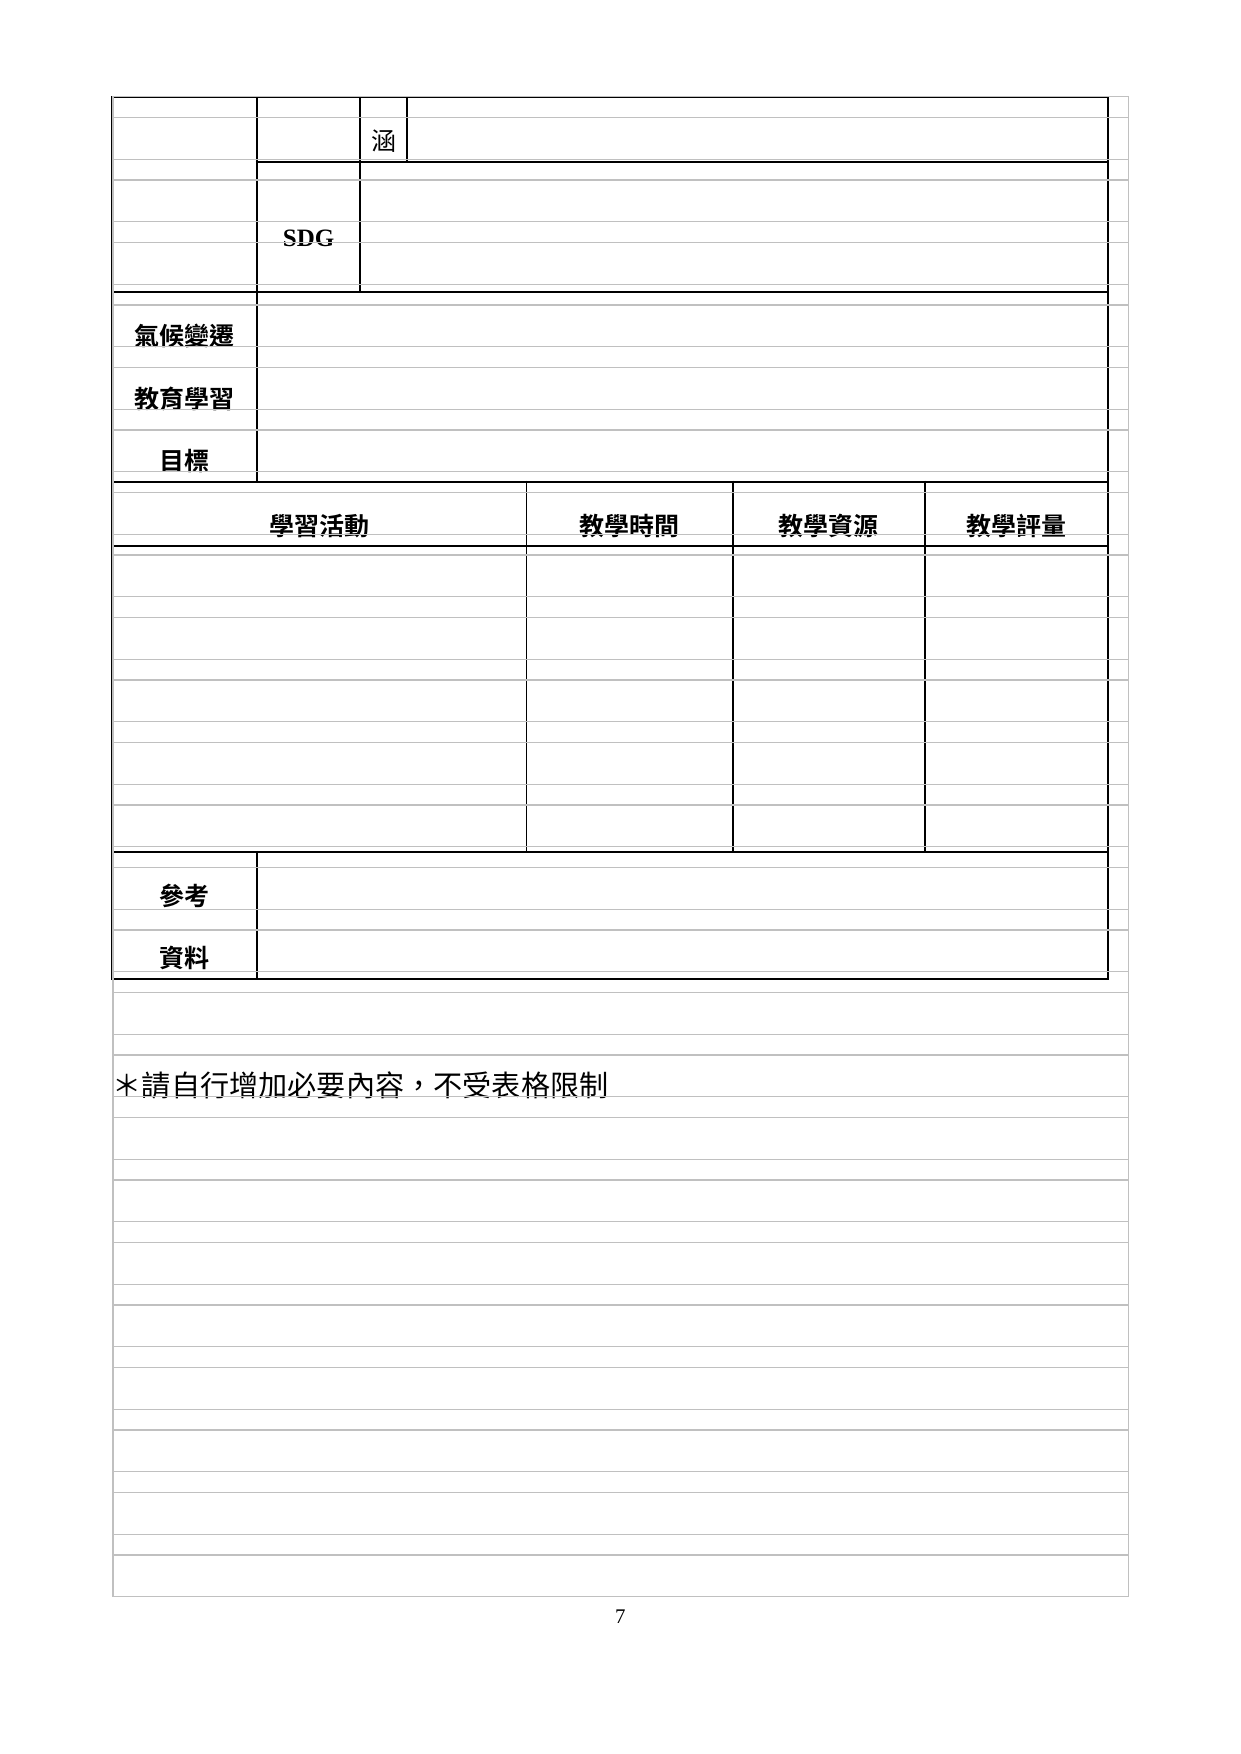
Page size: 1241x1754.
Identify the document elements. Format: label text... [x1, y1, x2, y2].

table_cell [361, 285, 1107, 291]
table_cell [114, 972, 256, 978]
table_cell 教學時間 [527, 535, 732, 545]
table_cell [926, 681, 1107, 721]
table_cell 教學評量 [926, 535, 1107, 545]
table_cell [734, 806, 924, 846]
table_cell [258, 368, 1107, 409]
table_cell [926, 660, 1107, 679]
table_cell [734, 618, 924, 659]
text [114, 1097, 1128, 1105]
table_cell [361, 181, 1107, 221]
text ＊請自行增加必要內容，不受表格限制 [114, 1056, 1128, 1096]
table_cell [926, 556, 1107, 596]
table_cell 氣候變遷 [114, 306, 256, 346]
table_cell [734, 681, 924, 721]
table_cell [926, 597, 1107, 617]
table_cell 學習活動 [114, 483, 526, 492]
table_cell [258, 431, 1107, 471]
table_cell [527, 785, 732, 804]
table_cell 教學評量 [926, 483, 1107, 492]
table_cell [926, 722, 1107, 742]
table_cell [114, 785, 526, 804]
table_cell 學 習 重 點 [114, 160, 256, 179]
table_cell 學習活動 [114, 493, 526, 534]
table_cell SDG [258, 163, 359, 179]
table_cell [734, 722, 924, 742]
table_cell [527, 847, 732, 851]
table_cell 資料 [114, 931, 256, 971]
table_cell [527, 618, 732, 659]
table_cell [114, 597, 526, 617]
table_cell 教學時間 [527, 493, 732, 534]
table_cell [258, 293, 1107, 304]
table_cell [734, 847, 924, 851]
table_cell [926, 547, 1107, 554]
table_cell [361, 98, 406, 117]
table_cell 涵 [361, 118, 406, 159]
table_cell [527, 743, 732, 784]
table_cell [734, 743, 924, 784]
table_cell 教學資源 [734, 483, 924, 492]
table_cell [114, 660, 526, 679]
table_cell 學習活動 [114, 535, 526, 545]
table_cell [258, 910, 1107, 929]
table_cell [114, 472, 256, 481]
table_cell 議題 [258, 98, 359, 117]
table_cell [258, 868, 1107, 909]
table_cell 學 習 重 點 [114, 181, 256, 221]
table_cell 議題 [258, 118, 359, 159]
table_cell [114, 722, 526, 742]
table_cell 教學資源 [734, 535, 924, 545]
table_cell [527, 722, 732, 742]
table_cell SDG [258, 222, 359, 242]
table_cell [527, 597, 732, 617]
table_cell [527, 556, 732, 596]
table_cell [926, 806, 1107, 846]
table_cell [734, 660, 924, 679]
table_cell [114, 681, 526, 721]
table_cell [114, 556, 526, 596]
table_cell [258, 472, 1107, 481]
table_cell SDG [258, 285, 359, 291]
table_cell [734, 547, 924, 554]
table_cell SDG [258, 243, 359, 284]
table_cell 教學評量 [926, 493, 1107, 534]
table_cell [258, 972, 1107, 978]
table_cell 目標 [114, 431, 256, 471]
table_cell [926, 785, 1107, 804]
table_cell 參考 [114, 868, 256, 909]
table_cell [527, 660, 732, 679]
table_cell 教學資源 [734, 493, 924, 534]
table_cell [527, 806, 732, 846]
table_cell 教學時間 [527, 483, 732, 492]
table_cell [114, 410, 256, 429]
table_cell [926, 618, 1107, 659]
table_cell [926, 847, 1107, 851]
table_cell [114, 293, 256, 304]
table_cell [361, 243, 1107, 284]
table_cell [734, 556, 924, 596]
table_cell [408, 98, 1107, 117]
table_cell [258, 410, 1107, 429]
table_cell 學 習 重 點 [114, 118, 256, 159]
table_cell [114, 847, 526, 851]
table_cell [926, 743, 1107, 784]
table_cell [114, 853, 256, 867]
table_cell 學 習 重 點 [114, 98, 256, 117]
table_cell [734, 597, 924, 617]
table_cell [114, 910, 256, 929]
table_cell [527, 681, 732, 721]
table_cell 學 習 重 點 [114, 243, 256, 284]
table_cell SDG [258, 181, 359, 221]
table_cell [114, 743, 526, 784]
table_cell [258, 931, 1107, 971]
table_cell [527, 547, 732, 554]
table_cell 學 習 重 點 [114, 285, 256, 291]
table_cell [258, 306, 1107, 346]
table_cell [114, 347, 256, 367]
table_cell [361, 163, 1107, 179]
table_cell [114, 547, 526, 554]
table_cell [734, 785, 924, 804]
table_cell [258, 347, 1107, 367]
table_cell 教育學習 [114, 368, 256, 409]
table_cell [114, 618, 526, 659]
table_cell 學 習 重 點 [114, 222, 256, 242]
table_cell [408, 118, 1107, 159]
text [114, 1042, 1128, 1054]
table_cell [361, 222, 1107, 242]
table_cell [258, 853, 1107, 867]
table_cell SDG [302, 231, 309, 242]
table_cell [114, 806, 526, 846]
